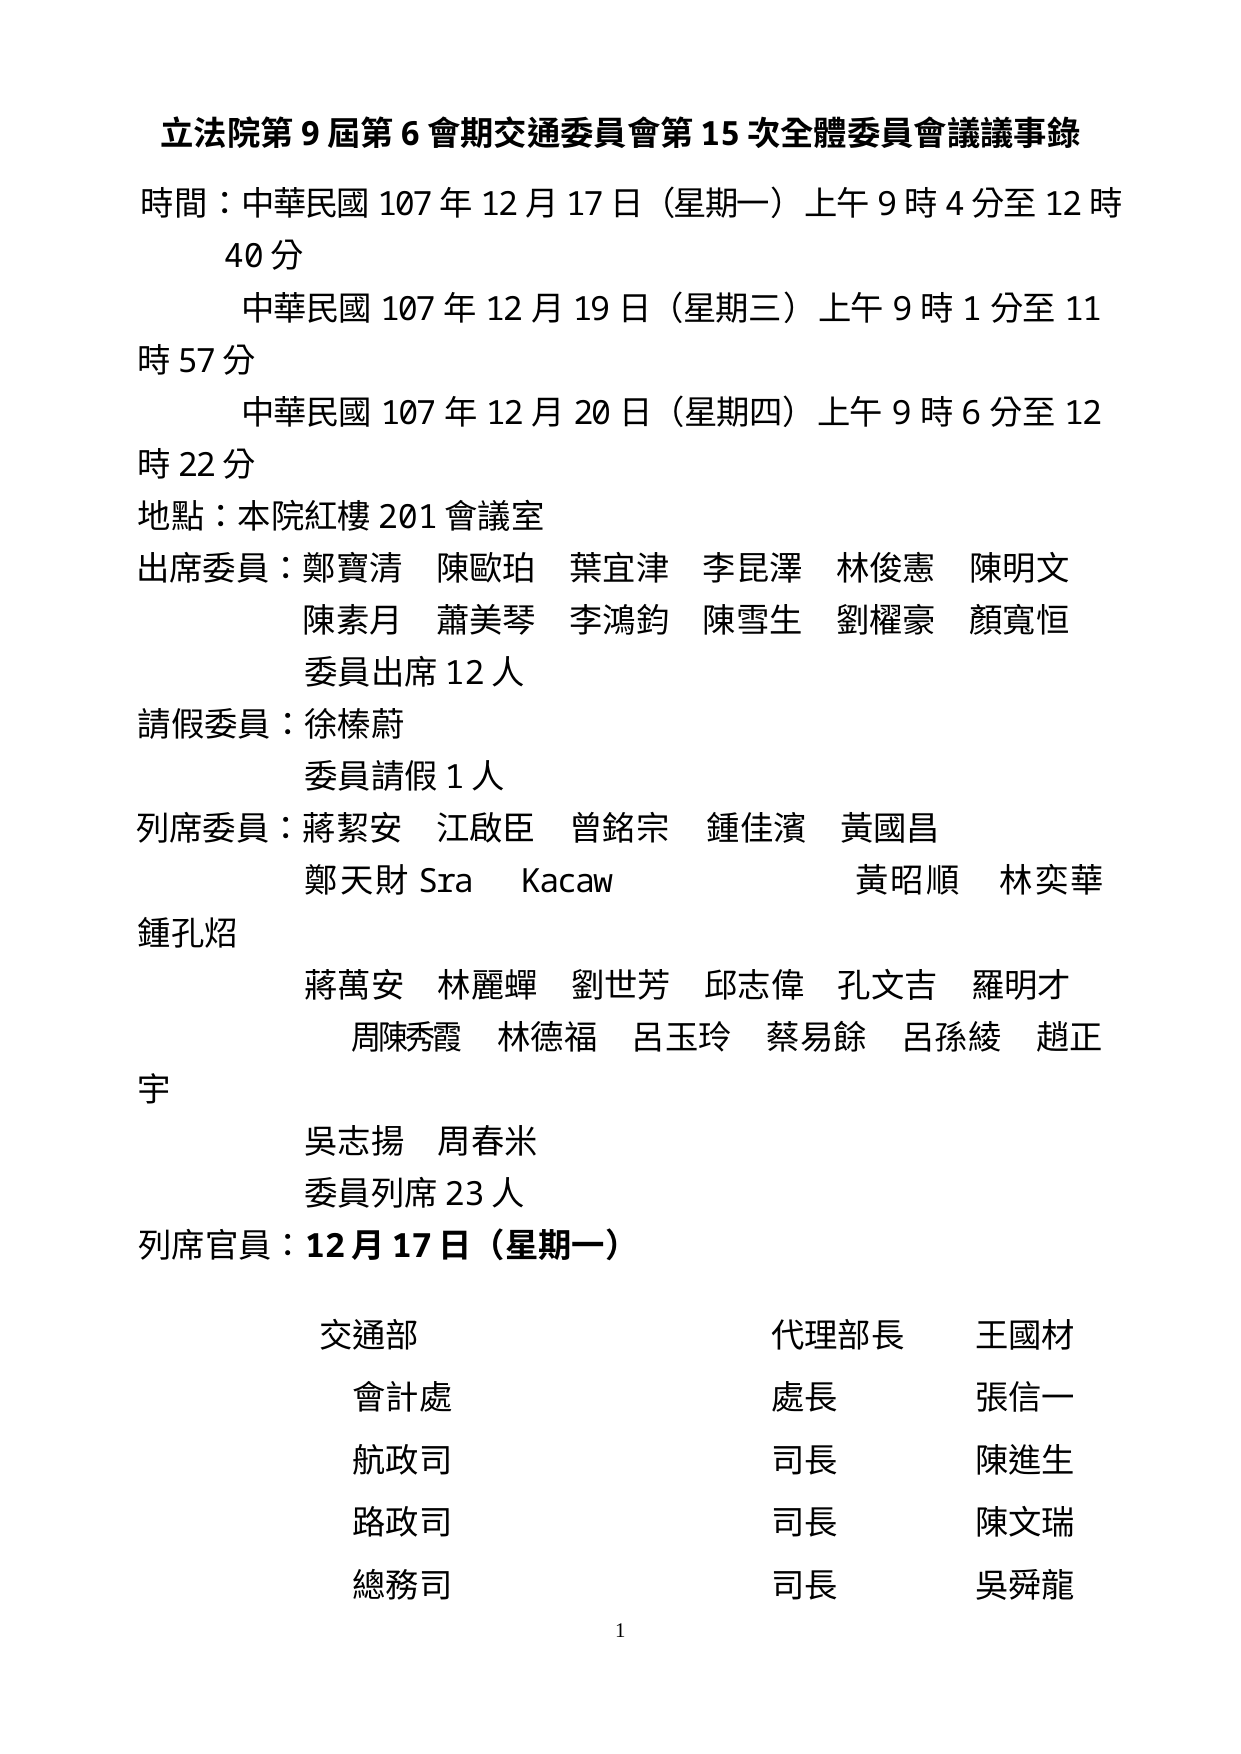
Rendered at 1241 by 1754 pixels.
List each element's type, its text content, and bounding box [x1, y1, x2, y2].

table_cell 司長 [759, 1416, 936, 1478]
text 時間：中華民國107年12月17日（星期一）上午9時4分至12時40分 [140, 174, 1125, 278]
table_cell 總務司 [316, 1541, 759, 1603]
text 吳志揚 周春米 [138, 1112, 1104, 1164]
text 出席委員：鄭寶清 陳歐珀 葉宜津 李昆澤 林俊憲 陳明文 [136, 539, 1104, 591]
table_cell 路政司 [316, 1478, 759, 1541]
table_cell 陳文瑞 [936, 1478, 1113, 1541]
text 蔣萬安 林麗蟬 劉世芳 邱志偉 孔文吉 羅明才 [138, 955, 1104, 1007]
text 周陳秀霞 林德福 呂玉玲 蔡易餘 呂孫綾 趙正宇 [138, 1007, 1104, 1112]
table_cell 處長 [759, 1353, 936, 1416]
text 立法院第9屆第6會期交通委員會第15次全體委員會議議事錄 [136, 103, 1104, 155]
text 委員出席12人 [138, 643, 1104, 695]
table_header 代理部長 [759, 1291, 936, 1353]
text 列席委員：蔣絜安 江啟臣 曾銘宗 鍾佳濱 黃國昌 [136, 799, 1104, 851]
text 請假委員：徐榛蔚 [138, 695, 1104, 747]
text 中華民國107年12月20日（星期四）上午9時6分至12時22分 [138, 382, 1104, 487]
text 列席官員：12月17日（星期一） [138, 1216, 1104, 1268]
table_cell 張信一 [936, 1353, 1113, 1416]
table_header 王國材 [936, 1291, 1113, 1353]
table_cell 陳進生 [936, 1416, 1113, 1478]
text 鄭天財Sra Kacaw 黃昭順 林奕華 鍾孔炤 [138, 851, 1104, 955]
table_cell 航政司 [316, 1416, 759, 1478]
table_header 交通部 [316, 1291, 759, 1353]
text 中華民國107年12月19日（星期三）上午9時1分至11時57分 [138, 278, 1104, 382]
text 委員請假1人 [138, 747, 1104, 799]
text 委員列席23人 [138, 1164, 1104, 1216]
table_cell 吳舜龍 [936, 1541, 1113, 1603]
table_cell 司長 [759, 1478, 936, 1541]
text 陳素月 蕭美琴 李鴻鈞 陳雪生 劉櫂豪 顏寬恒 [136, 591, 1104, 643]
text 地點：本院紅樓201會議室 [138, 487, 1104, 539]
table_cell 會計處 [316, 1353, 759, 1416]
table_cell 司長 [759, 1541, 936, 1603]
